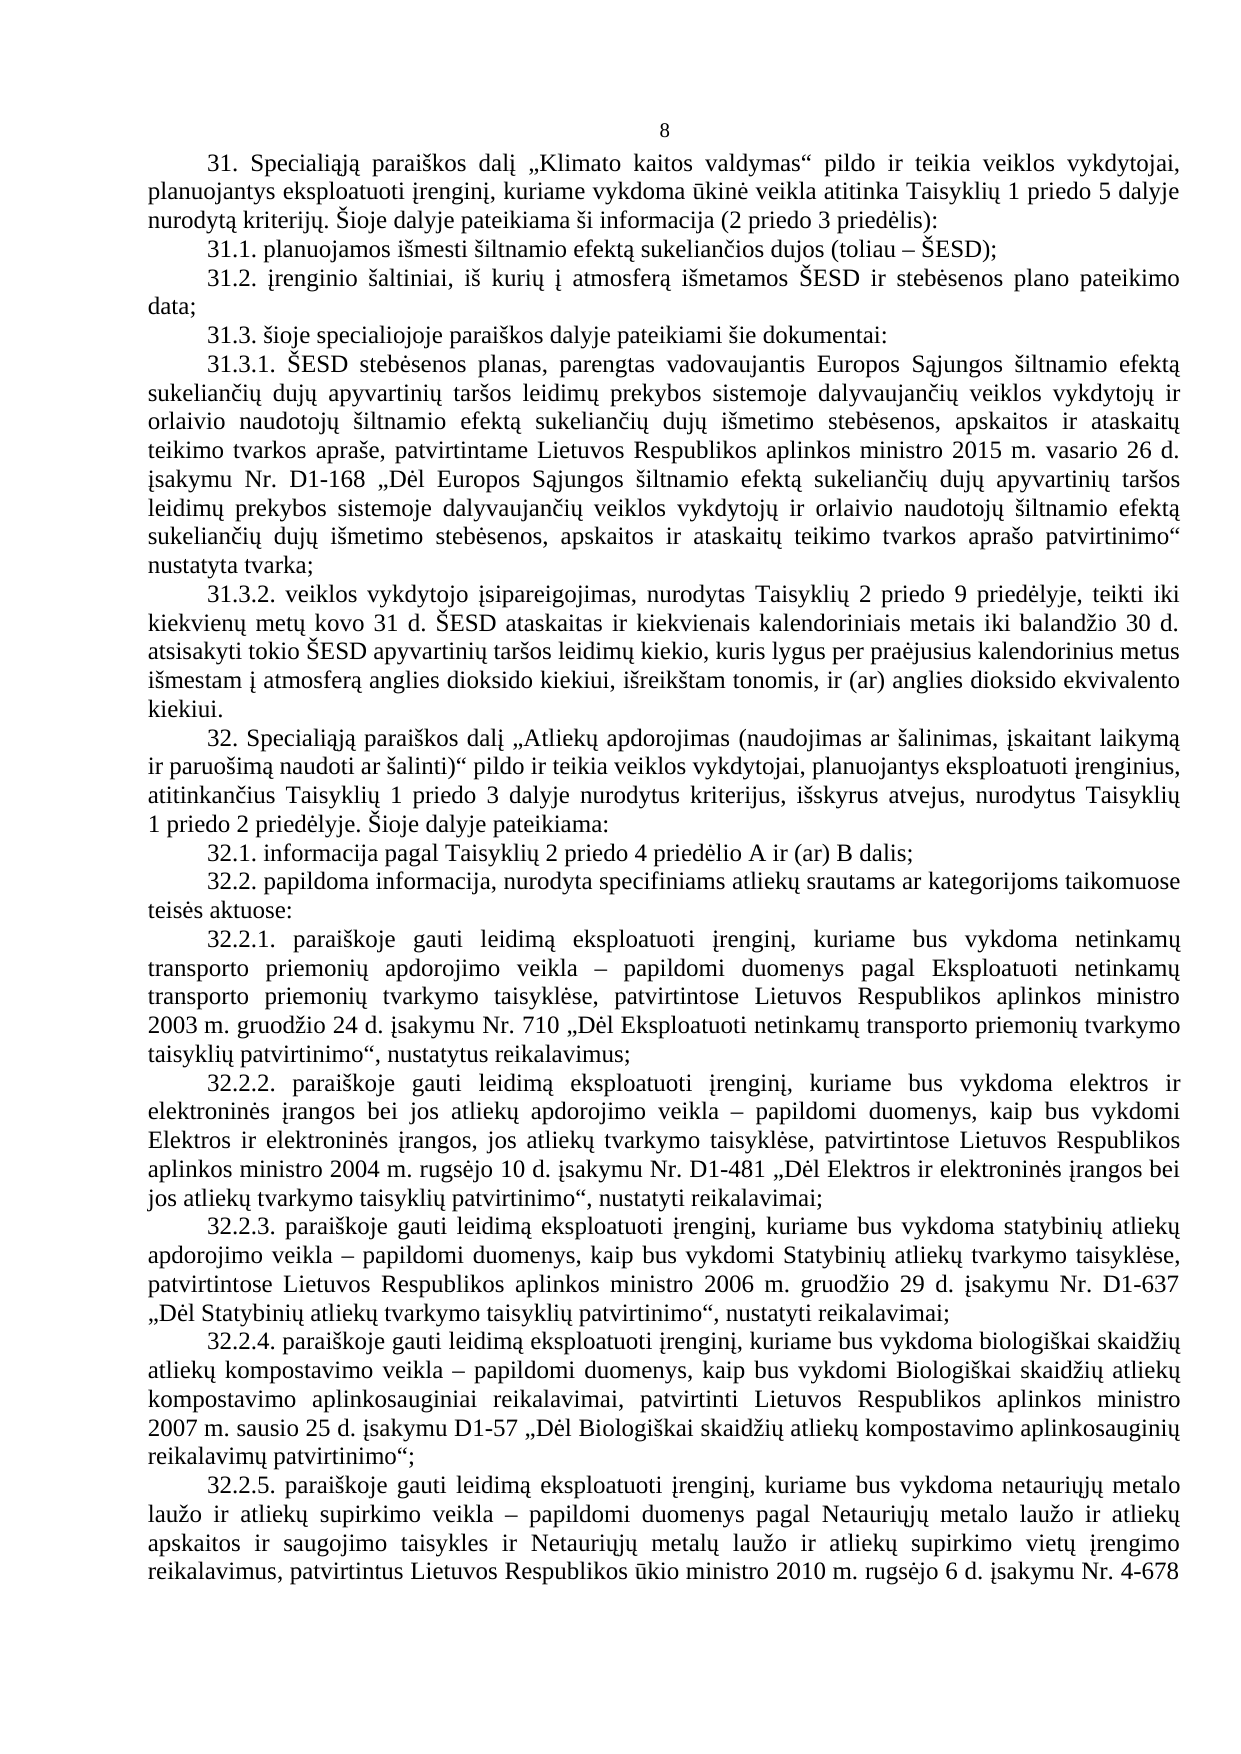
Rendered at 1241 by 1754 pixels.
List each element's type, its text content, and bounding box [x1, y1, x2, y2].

text 32. Specialiąją paraiškos dalį „Atliekų apdorojimas (naudojimas ar šalinimas, įskaitant laikymą ir paruošimą naudoti ar šalinti)“ pildo ir teikia veiklos vykdytojai, planuojantys eksploatuoti įrenginius, atitinkančius Taisyklių 1 priedo 3 dalyje nurodytus kriterijus, išskyrus atvejus, nurodytus Taisyklių 1 priedo 2 priedėlyje. Šioje dalyje pateikiama: [148, 723, 1181, 838]
text 32.2.2. paraiškoje gauti leidimą eksploatuoti įrenginį, kuriame bus vykdoma elektros ir elektroninės įrangos bei jos atliekų apdorojimo veikla – papildomi duomenys, kaip bus vykdomi Elektros ir elektroninės įrangos, jos atliekų tvarkymo taisyklėse, patvirtintose Lietuvos Respublikos aplinkos ministro 2004 m. rugsėjo 10 d. įsakymu Nr. D1-481 „Dėl Elektros ir elektroninės įrangos bei jos atliekų tvarkymo taisyklių patvirtinimo“, nustatyti reikalavimai; [148, 1068, 1181, 1211]
text 31.3.2. veiklos vykdytojo įsipareigojimas, nurodytas Taisyklių 2 priedo 9 priedėlyje, teikti iki kiekvienų metų kovo 31 d. ŠESD ataskaitas ir kiekvienais kalendoriniais metais iki balandžio 30 d. atsisakyti tokio ŠESD apyvartinių taršos leidimų kiekio, kuris lygus per praėjusius kalendorinius metus išmestam į atmosferą anglies dioksido kiekiui, išreikštam tonomis, ir (ar) anglies dioksido ekvivalento kiekiui. [148, 579, 1181, 723]
text 32.1. informacija pagal Taisyklių 2 priedo 4 priedėlio A ir (ar) B dalis; [148, 838, 1181, 866]
text 32.2.3. paraiškoje gauti leidimą eksploatuoti įrenginį, kuriame bus vykdoma statybinių atliekų apdorojimo veikla – papildomi duomenys, kaip bus vykdomi Statybinių atliekų tvarkymo taisyklėse, patvirtintose Lietuvos Respublikos aplinkos ministro 2006 m. gruodžio 29 d. įsakymu Nr. D1-637 „Dėl Statybinių atliekų tvarkymo taisyklių patvirtinimo“, nustatyti reikalavimai; [148, 1211, 1181, 1326]
text 31. Specialiąją paraiškos dalį „Klimato kaitos valdymas“ pildo ir teikia veiklos vykdytojai, planuojantys eksploatuoti įrenginį, kuriame vykdoma ūkinė veikla atitinka Taisyklių 1 priedo 5 dalyje nurodytą kriterijų. Šioje dalyje pateikiama ši informacija (2 priedo 3 priedėlis): [148, 148, 1181, 234]
text 31.2. įrenginio šaltiniai, iš kurių į atmosferą išmetamos ŠESD ir stebėsenos plano pateikimo data; [148, 263, 1181, 320]
text 32.2. papildoma informacija, nurodyta specifiniams atliekų srautams ar kategorijoms taikomuose teisės aktuose: [148, 866, 1181, 924]
text 31.3. šioje specialiojoje paraiškos dalyje pateikiami šie dokumentai: [148, 320, 1181, 349]
text 32.2.4. paraiškoje gauti leidimą eksploatuoti įrenginį, kuriame bus vykdoma biologiškai skaidžių atliekų kompostavimo veikla – papildomi duomenys, kaip bus vykdomi Biologiškai skaidžių atliekų kompostavimo aplinkosauginiai reikalavimai, patvirtinti Lietuvos Respublikos aplinkos ministro 2007 m. sausio 25 d. įsakymu D1-57 „Dėl Biologiškai skaidžių atliekų kompostavimo aplinkosauginių reikalavimų patvirtinimo“; [148, 1326, 1181, 1470]
text 31.3.1. ŠESD stebėsenos planas, parengtas vadovaujantis Europos Sąjungos šiltnamio efektą sukeliančių dujų apyvartinių taršos leidimų prekybos sistemoje dalyvaujančių veiklos vykdytojų ir orlaivio naudotojų šiltnamio efektą sukeliančių dujų išmetimo stebėsenos, apskaitos ir ataskaitų teikimo tvarkos apraše, patvirtintame Lietuvos Respublikos aplinkos ministro 2015 m. vasario 26 d. įsakymu Nr. D1-168 „Dėl Europos Sąjungos šiltnamio efektą sukeliančių dujų apyvartinių taršos leidimų prekybos sistemoje dalyvaujančių veiklos vykdytojų ir orlaivio naudotojų šiltnamio efektą sukeliančių dujų išmetimo stebėsenos, apskaitos ir ataskaitų teikimo tvarkos aprašo patvirtinimo“ nustatyta tvarka; [148, 349, 1181, 579]
text 31.1. planuojamos išmesti šiltnamio efektą sukeliančios dujos (toliau – ŠESD); [148, 234, 1181, 263]
text 32.2.5. paraiškoje gauti leidimą eksploatuoti įrenginį, kuriame bus vykdoma netauriųjų metalo laužo ir atliekų supirkimo veikla – papildomi duomenys pagal Netauriųjų metalo laužo ir atliekų apskaitos ir saugojimo taisykles ir Netauriųjų metalų laužo ir atliekų supirkimo vietų įrengimo reikalavimus, patvirtintus Lietuvos Respublikos ūkio ministro 2010 m. rugsėjo 6 d. įsakymu Nr. 4-678 [148, 1470, 1181, 1585]
text 32.2.1. paraiškoje gauti leidimą eksploatuoti įrenginį, kuriame bus vykdoma netinkamų transporto priemonių apdorojimo veikla – papildomi duomenys pagal Eksploatuoti netinkamų transporto priemonių tvarkymo taisyklėse, patvirtintose Lietuvos Respublikos aplinkos ministro 2003 m. gruodžio 24 d. įsakymu Nr. 710 „Dėl Eksploatuoti netinkamų transporto priemonių tvarkymo taisyklių patvirtinimo“, nustatytus reikalavimus; [148, 924, 1181, 1068]
